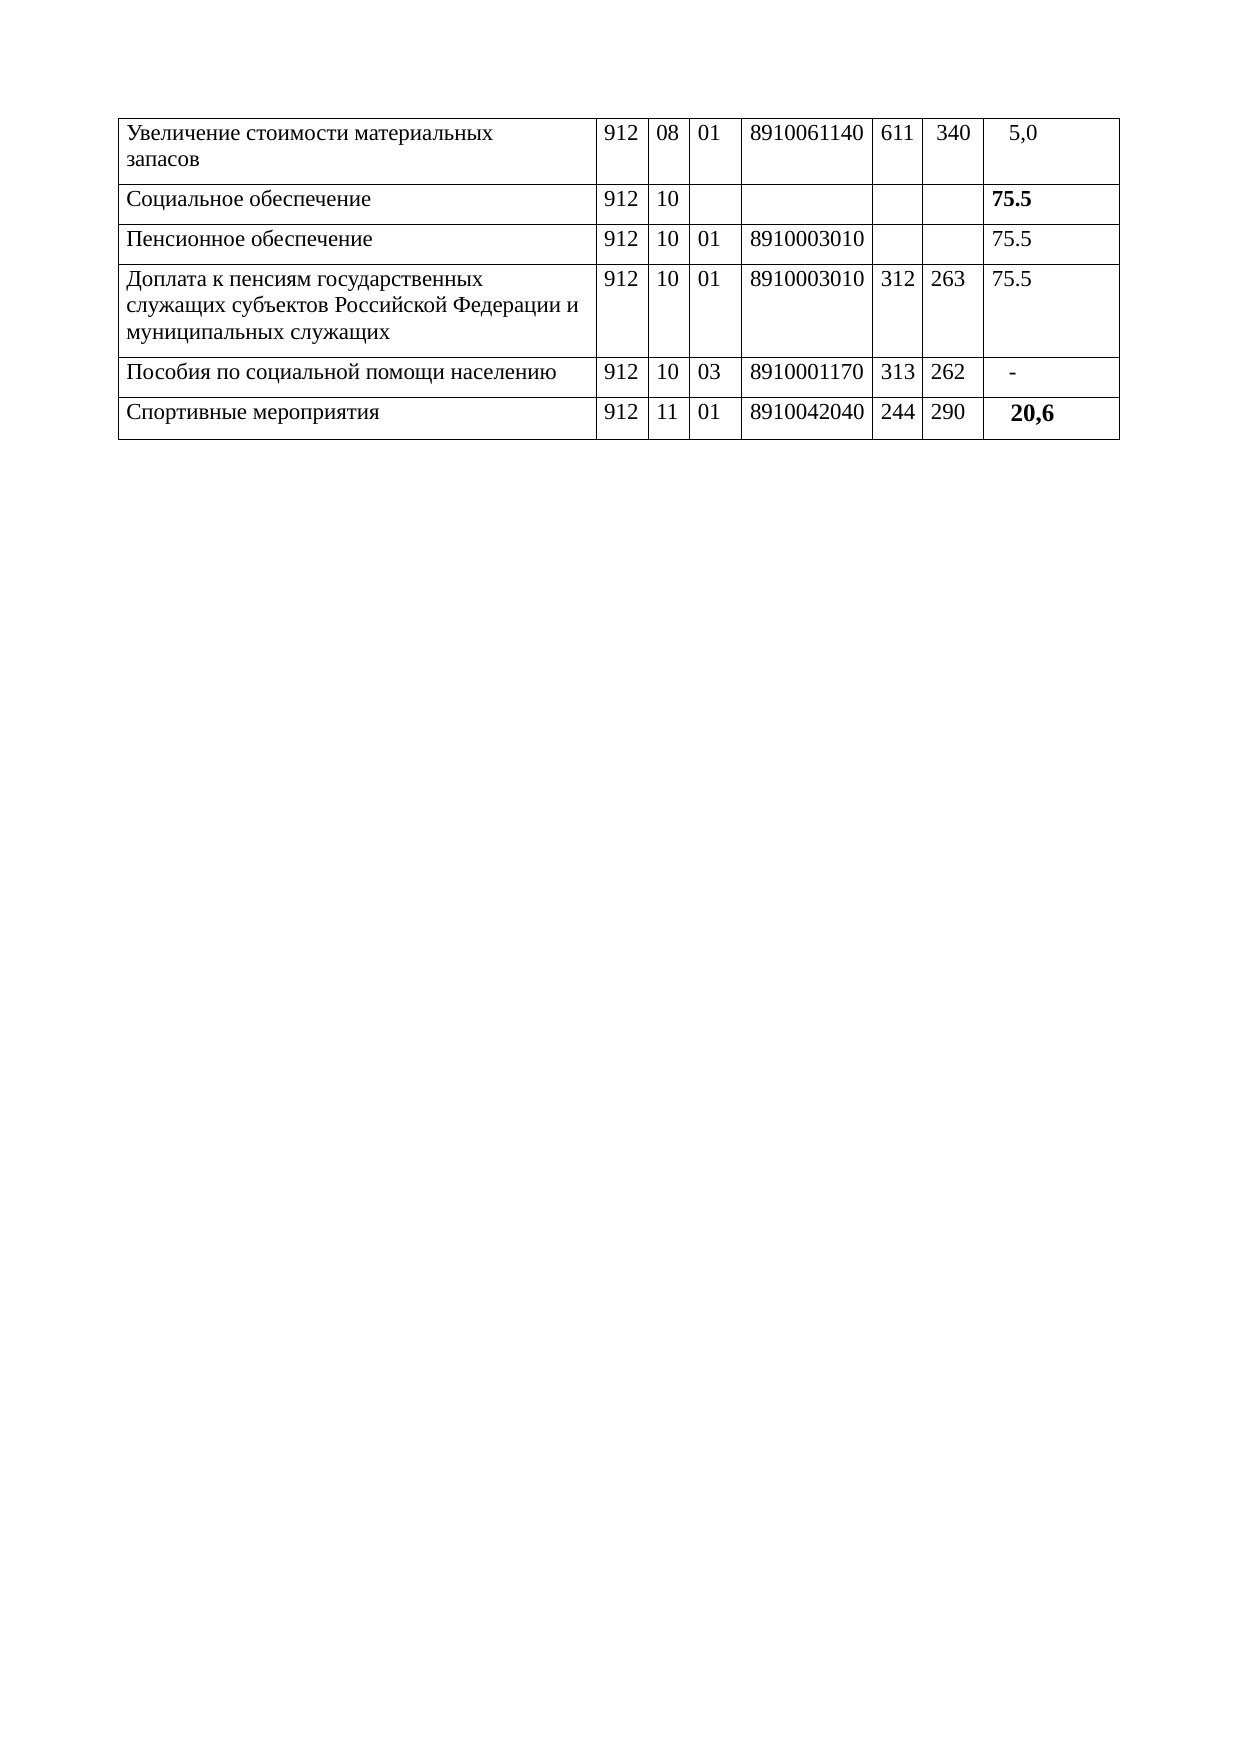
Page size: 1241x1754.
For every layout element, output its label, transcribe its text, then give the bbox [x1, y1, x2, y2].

table_cell 8910003010 [742, 225, 872, 264]
table_cell [873, 185, 922, 224]
table_cell 912 [597, 225, 648, 264]
table_cell 611 [873, 119, 922, 184]
table_cell 290 [923, 398, 983, 439]
table_cell 10 [649, 185, 689, 224]
table_cell Спортивные мероприятия [119, 398, 596, 439]
table_cell 340 [923, 119, 983, 184]
table_cell 8910042040 [742, 398, 872, 439]
table_cell 912 [597, 398, 648, 439]
table_cell 01 [690, 398, 741, 439]
table_cell [923, 185, 983, 224]
table_cell 10 [649, 265, 689, 357]
table_cell 01 [690, 225, 741, 264]
table_cell 5,0 [984, 119, 1119, 184]
table_cell [873, 225, 922, 264]
table_cell 244 [873, 398, 922, 439]
table_cell 75,5 [984, 265, 1119, 357]
table_cell 08 [649, 119, 689, 184]
table_cell 263 [923, 265, 983, 357]
table_cell 262 [923, 358, 983, 397]
table_cell 912 [597, 185, 648, 224]
table_cell 313 [873, 358, 922, 397]
table_cell [690, 185, 741, 224]
table_cell [923, 225, 983, 264]
table_cell 01 [690, 265, 741, 357]
table_cell 11 [649, 398, 689, 439]
table_cell 912 [597, 119, 648, 184]
table_cell Пособия по социальной помощи населению [119, 358, 596, 397]
table_cell - [984, 358, 1119, 397]
table_cell 912 [597, 358, 648, 397]
table_cell 20,6 [984, 398, 1119, 439]
table_cell Пенсионное обеспечение [119, 225, 596, 264]
table_cell 10 [649, 358, 689, 397]
table_cell 75,5 [984, 185, 1119, 224]
table_cell 8910001170 [742, 358, 872, 397]
table_cell Социальное обеспечение [119, 185, 596, 224]
table_cell Доплата к пенсиям государственных служащих субъектов Российской Федерации и муниципальных служащих [119, 265, 596, 357]
table_cell 01 [690, 119, 741, 184]
table_cell [742, 185, 872, 224]
table_cell 312 [873, 265, 922, 357]
table_cell 8910061140 [742, 119, 872, 184]
table_cell 03 [690, 358, 741, 397]
table_cell 75,5 [984, 225, 1119, 264]
table_cell 10 [649, 225, 689, 264]
table_cell 8910003010 [742, 265, 872, 357]
table_cell 912 [597, 265, 648, 357]
table_cell Увеличение стоимости материальных запасов [119, 119, 596, 184]
